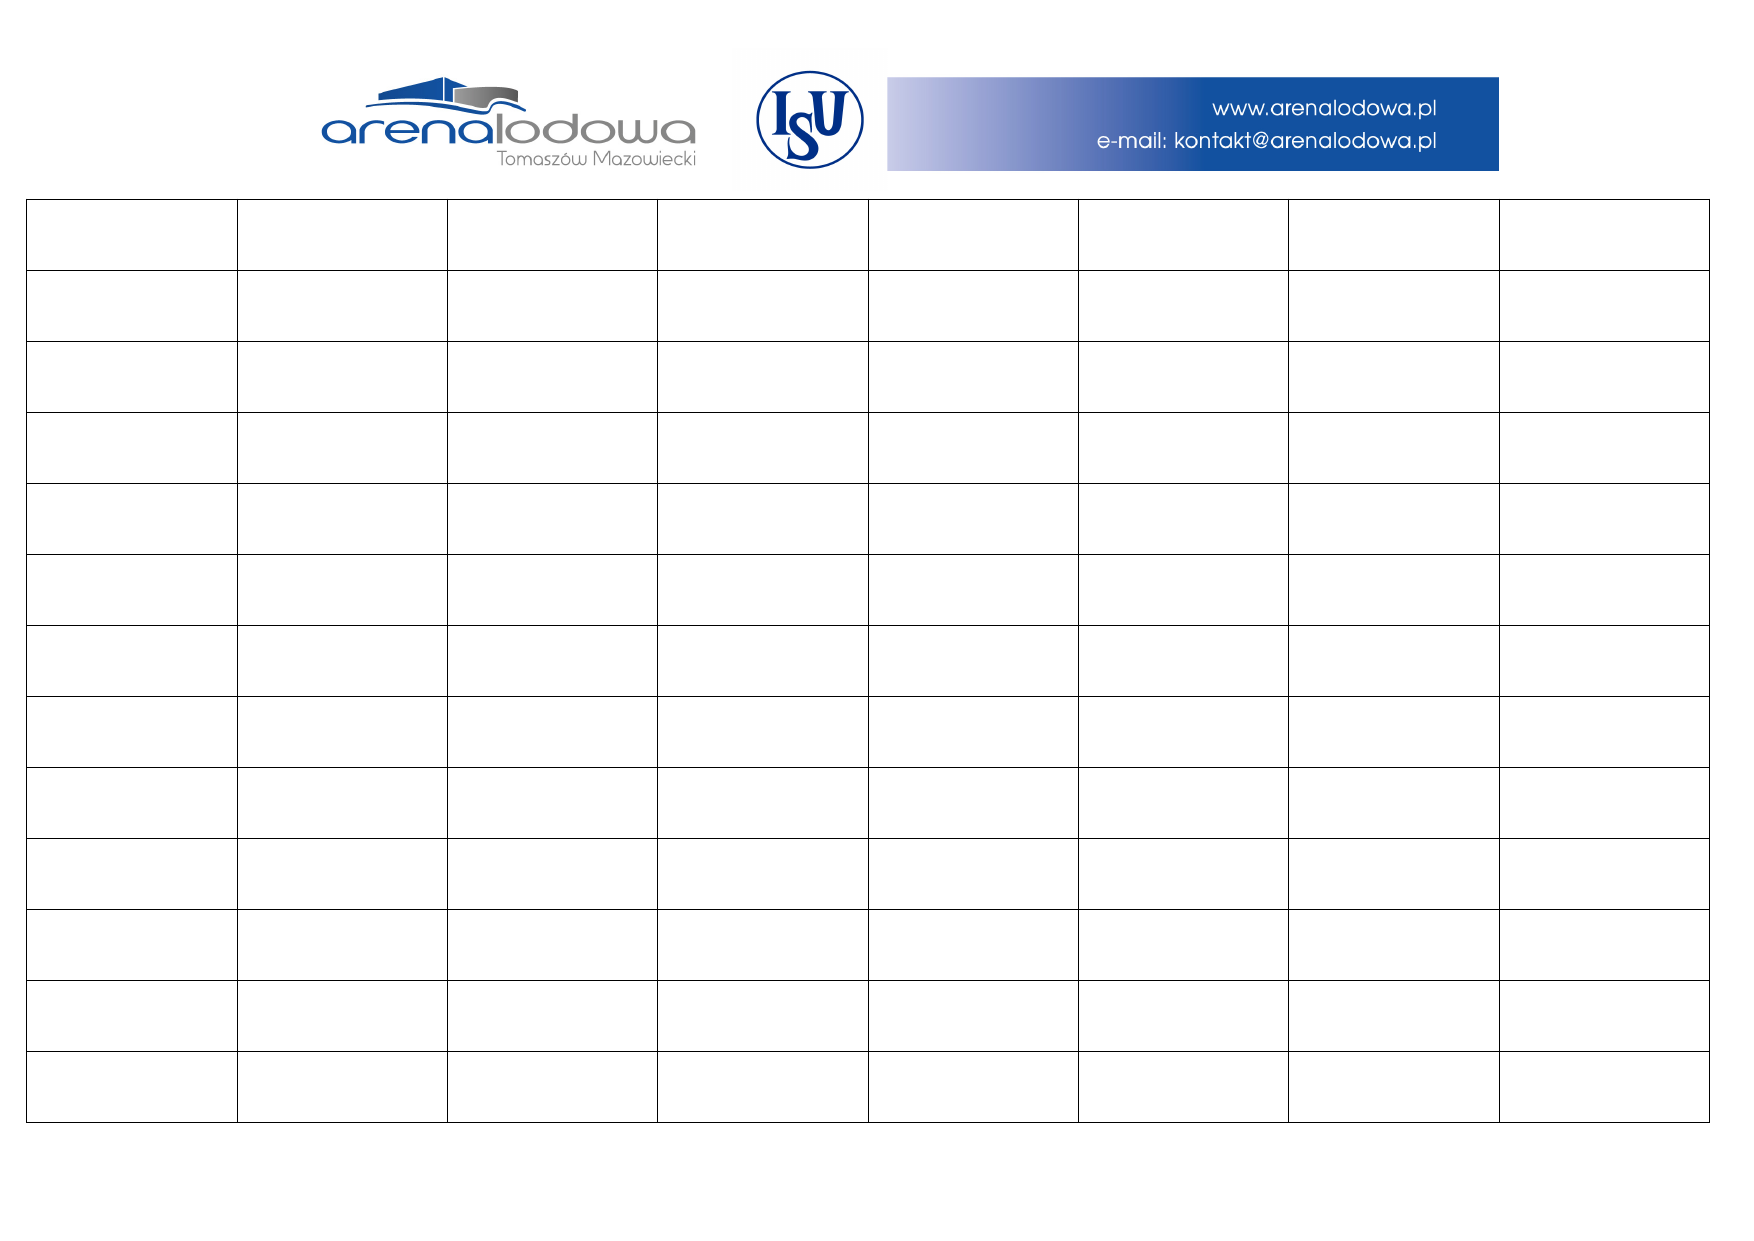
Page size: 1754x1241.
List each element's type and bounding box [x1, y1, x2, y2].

table_cell [869, 555, 1078, 625]
table_cell [1289, 484, 1499, 554]
table_cell [658, 910, 868, 980]
table_cell [658, 1052, 868, 1122]
table_cell [448, 342, 657, 412]
table_cell [448, 1052, 657, 1122]
table_cell [238, 839, 447, 909]
table_cell [869, 271, 1078, 341]
table_cell [1500, 910, 1709, 980]
table_cell [658, 839, 868, 909]
table_cell [1079, 910, 1288, 980]
table_cell [448, 697, 657, 767]
table_cell [1289, 1052, 1499, 1122]
table_cell [448, 555, 657, 625]
table_cell [869, 910, 1078, 980]
table_cell [658, 697, 868, 767]
table_cell [869, 413, 1078, 483]
table_cell [658, 200, 868, 269]
table_cell [238, 484, 447, 554]
table_cell [27, 768, 237, 838]
table_cell [1289, 768, 1499, 838]
table_cell [869, 839, 1078, 909]
table_cell [1500, 697, 1709, 767]
table_cell [1079, 200, 1288, 269]
table_cell [1500, 484, 1709, 554]
table_cell [658, 342, 868, 412]
table_cell [1289, 413, 1499, 483]
table_cell [448, 271, 657, 341]
table_cell [27, 484, 237, 554]
table_cell [1289, 271, 1499, 341]
table_cell [1500, 200, 1709, 269]
table_cell [869, 981, 1078, 1051]
table_cell [448, 413, 657, 483]
table_cell [869, 768, 1078, 838]
table_cell [1500, 768, 1709, 838]
table_cell [238, 910, 447, 980]
table_cell [1289, 200, 1499, 269]
table_cell [1289, 697, 1499, 767]
table_cell [238, 768, 447, 838]
table_cell [1289, 555, 1499, 625]
table_cell [658, 768, 868, 838]
table_cell [27, 626, 237, 696]
table_cell [869, 626, 1078, 696]
table_cell [27, 910, 237, 980]
table_cell [869, 200, 1078, 269]
table_cell [658, 271, 868, 341]
table_cell [27, 271, 237, 341]
table_cell [27, 200, 237, 269]
table_cell [27, 1052, 237, 1122]
table_cell [869, 484, 1078, 554]
table_cell [1079, 271, 1288, 341]
table_cell [1500, 839, 1709, 909]
table_cell [1289, 626, 1499, 696]
table_cell [448, 839, 657, 909]
table_cell [1289, 342, 1499, 412]
table_cell [27, 697, 237, 767]
table_cell [27, 839, 237, 909]
table_cell [658, 484, 868, 554]
table_cell [448, 484, 657, 554]
table_cell [1079, 555, 1288, 625]
table_cell [1079, 697, 1288, 767]
table_cell [1079, 626, 1288, 696]
table_cell [448, 200, 657, 269]
table_cell [448, 768, 657, 838]
table_cell [1079, 413, 1288, 483]
table_cell [1500, 555, 1709, 625]
table_cell [658, 555, 868, 625]
table_cell [238, 697, 447, 767]
table_cell [869, 1052, 1078, 1122]
table_cell [238, 271, 447, 341]
table_cell [1079, 484, 1288, 554]
table_cell [238, 342, 447, 412]
table_cell [1289, 910, 1499, 980]
table_cell [869, 342, 1078, 412]
table_cell [27, 342, 237, 412]
table_cell [1500, 981, 1709, 1051]
table_cell [658, 626, 868, 696]
table_cell [27, 981, 237, 1051]
table_cell [1289, 981, 1499, 1051]
table_cell [238, 200, 447, 269]
table_cell [658, 413, 868, 483]
table_cell [1289, 839, 1499, 909]
table_cell [658, 981, 868, 1051]
table_cell [27, 413, 237, 483]
table_cell [1500, 271, 1709, 341]
table_cell [238, 981, 447, 1051]
table_cell [1079, 1052, 1288, 1122]
table_cell [448, 981, 657, 1051]
table_cell [1079, 839, 1288, 909]
table_cell [1079, 342, 1288, 412]
table_cell [1079, 768, 1288, 838]
table_cell [238, 1052, 447, 1122]
table_cell [1500, 342, 1709, 412]
table_cell [238, 555, 447, 625]
table_cell [1500, 1052, 1709, 1122]
table_cell [27, 555, 237, 625]
table_cell [1500, 413, 1709, 483]
table_cell [448, 910, 657, 980]
table_cell [448, 626, 657, 696]
table_cell [238, 413, 447, 483]
table_cell [1079, 981, 1288, 1051]
table_cell [1500, 626, 1709, 696]
table_cell [869, 697, 1078, 767]
table_cell [238, 626, 447, 696]
